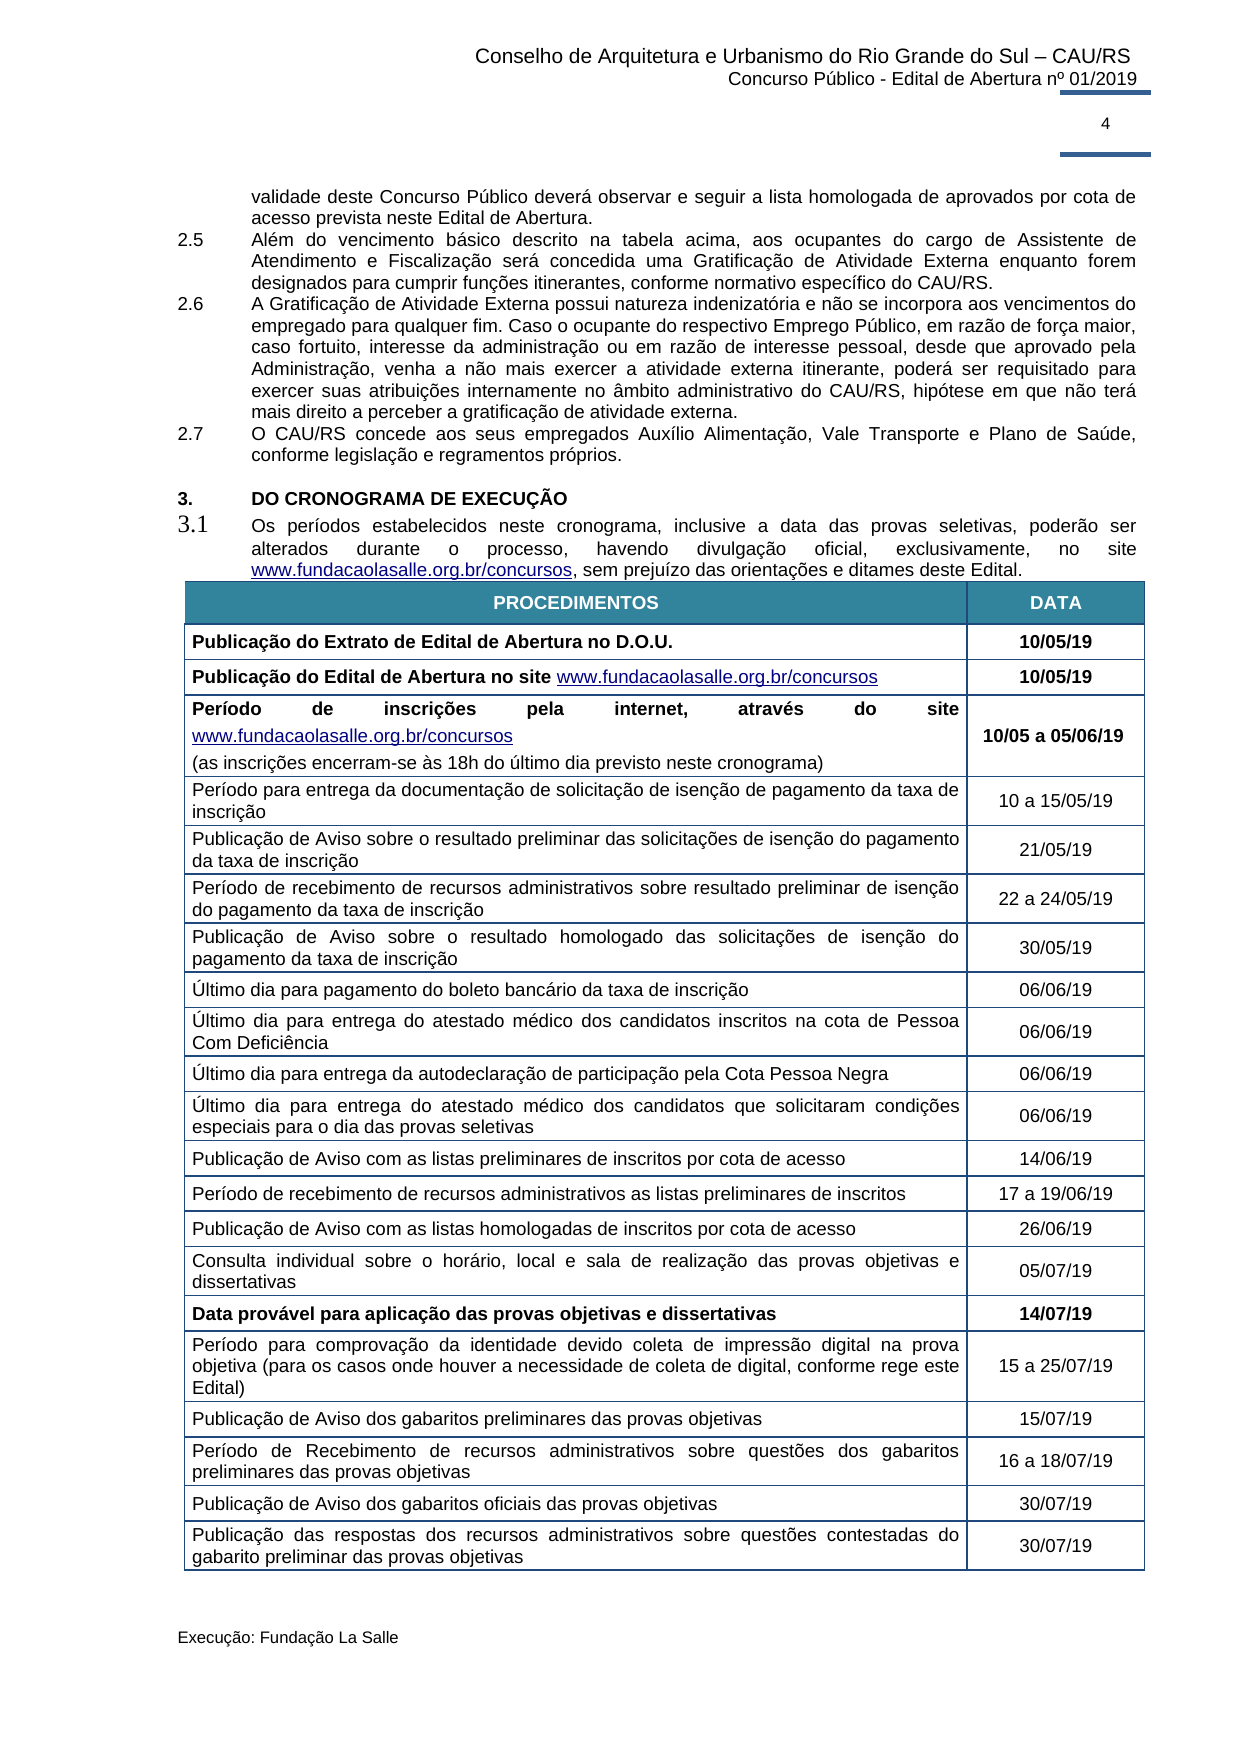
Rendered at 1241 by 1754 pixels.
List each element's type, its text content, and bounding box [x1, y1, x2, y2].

list O CAU/RS concede aos seus empregados Auxílio Alimentação, Vale Transporte e Plano de Saúde, conforme legislação e regramentos próprios. [177, 423, 1137, 466]
table_cell Período para entrega da documentação de solicitação de isenção de pagamento da taxa de inscrição [185, 777, 966, 824]
table_cell Publicação do Extrato de Edital de Abertura no D.O.U. [185, 625, 966, 658]
table_cell Publicação de Aviso dos gabaritos oficiais das provas objetivas [185, 1486, 966, 1520]
table_cell 17 a 19/06/19 [968, 1177, 1144, 1210]
list DO CRONOGRAMA DE EXECUÇÃO [177, 487, 1137, 509]
table_cell Período de recebimento de recursos administrativos as listas preliminares de inscritos [185, 1177, 966, 1210]
table_cell 30/05/19 [968, 924, 1144, 971]
table_cell 10/05/19 [968, 625, 1144, 658]
table_cell Último dia para entrega da autodeclaração de participação pela Cota Pessoa Negra [185, 1057, 966, 1091]
table_cell 15/07/19 [968, 1402, 1144, 1436]
table_cell Período de recebimento de recursos administrativos sobre resultado preliminar de isenção do pagamento da taxa de inscrição [185, 875, 966, 922]
table_cell 10 a 15/05/19 [968, 777, 1144, 824]
table_cell 05/07/19 [968, 1247, 1144, 1295]
table_cell Publicação de Aviso sobre o resultado homologado das solicitações de isenção do pagamento da taxa de inscrição [185, 924, 966, 971]
table_header DATA [968, 582, 1144, 623]
list A Gratificação de Atividade Externa possui natureza indenizatória e não se incorpora aos vencimentos do empregado para qualquer fim. Caso o ocupante do respectivo Emprego Público, em razão de força maior, caso fortuito, interesse da administração ou em razão de interesse pessoal, desde que aprovado pela Administração, venha a não mais exercer a atividade externa itinerante, poderá ser requisitado para exercer suas atribuições internamente no âmbito administrativo do CAU/RS, hipótese em que não terá mais direito a perceber a gratificação de atividade externa. [177, 293, 1137, 423]
table_cell Último dia para entrega do atestado médico dos candidatos que solicitaram condições especiais para o dia das provas seletivas [185, 1092, 966, 1139]
table_cell Último dia para entrega do atestado médico dos candidatos inscritos na cota de Pessoa Com Deficiência [185, 1008, 966, 1055]
table_cell 06/06/19 [968, 1057, 1144, 1091]
table_cell Publicação do Edital de Abertura no site www.fundacaolasalle.org.br/concursos [185, 660, 966, 694]
table_cell 22 a 24/05/19 [968, 875, 1144, 922]
table_cell 06/06/19 [968, 1092, 1144, 1139]
table_cell 16 a 18/07/19 [968, 1438, 1144, 1485]
table_cell Publicação de Aviso com as listas preliminares de inscritos por cota de acesso [185, 1141, 966, 1175]
table_cell Publicação de Aviso dos gabaritos preliminares das provas objetivas [185, 1402, 966, 1436]
list validade deste Concurso Público deverá observar e seguir a lista homologada de aprovados por cota de acesso prevista neste Edital de Abertura. [177, 185, 1137, 228]
table_cell 26/06/19 [968, 1212, 1144, 1246]
table_cell 10/05/19 [968, 660, 1144, 694]
table_header PROCEDIMENTOS [185, 582, 966, 623]
table_cell 10/05 a 05/06/19 [968, 696, 1144, 776]
list Além do vencimento básico descrito na tabela acima, aos ocupantes do cargo de Assistente de Atendimento e Fiscalização será concedida uma Gratificação de Atividade Externa enquanto forem designados para cumprir funções itinerantes, conforme normativo específico do CAU/RS. [177, 228, 1137, 293]
table_cell 15 a 25/07/19 [968, 1332, 1144, 1401]
table_cell 30/07/19 [968, 1522, 1144, 1569]
list Os períodos estabelecidos neste cronograma, inclusive a data das provas seletivas, poderão ser alterados durante o processo, havendo divulgação oficial, exclusivamente, no site www.fundacaolasalle.org.br/concursos, sem prejuízo das orientações e ditames deste Edital. [177, 509, 1137, 581]
table_cell Data provável para aplicação das provas objetivas e dissertativas [185, 1296, 966, 1330]
table_cell 06/06/19 [968, 1008, 1144, 1055]
table_cell Período para comprovação da identidade devido coleta de impressão digital na prova objetiva (para os casos onde houver a necessidade de coleta de digital, conforme rege este Edital) [185, 1332, 966, 1401]
table_cell 14/07/19 [968, 1296, 1144, 1330]
table_cell 21/05/19 [968, 826, 1144, 873]
table_cell Publicação de Aviso sobre o resultado preliminar das solicitações de isenção do pagamento da taxa de inscrição [185, 826, 966, 873]
table_cell Publicação de Aviso com as listas homologadas de inscritos por cota de acesso [185, 1212, 966, 1246]
table_cell 30/07/19 [968, 1486, 1144, 1520]
table_cell Publicação das respostas dos recursos administrativos sobre questões contestadas do gabarito preliminar das provas objetivas [185, 1522, 966, 1569]
table_cell Consulta individual sobre o horário, local e sala de realização das provas objetivas e dissertativas [185, 1247, 966, 1295]
table_cell 06/06/19 [968, 973, 1144, 1006]
table_cell 14/06/19 [968, 1141, 1144, 1175]
table_cell Período de Recebimento de recursos administrativos sobre questões dos gabaritos preliminares das provas objetivas [185, 1438, 966, 1485]
table_cell Período de inscrições pela internet, através do site www.fundacaolasalle.org.br/concursos (as inscrições encerram-se às 18h do último dia previsto neste cronograma) [185, 696, 966, 776]
table_cell Último dia para pagamento do boleto bancário da taxa de inscrição [185, 973, 966, 1006]
